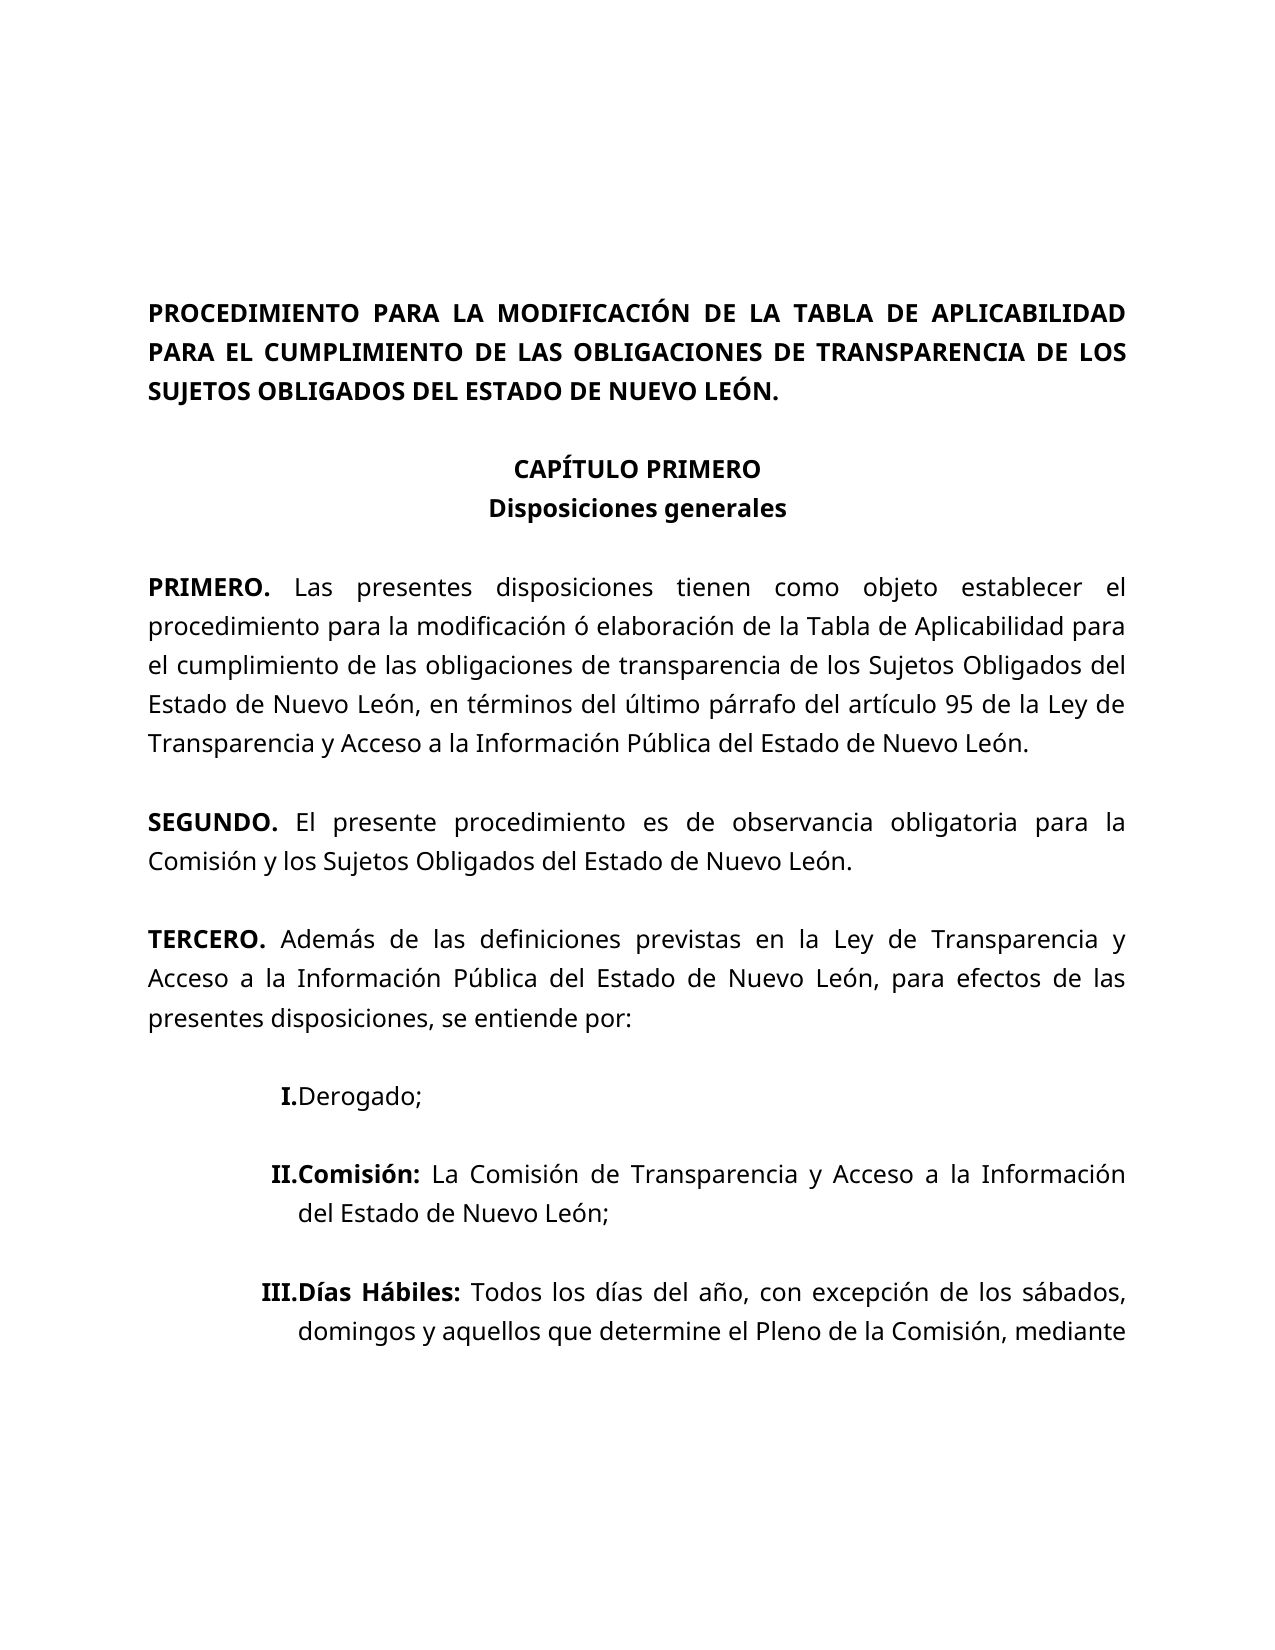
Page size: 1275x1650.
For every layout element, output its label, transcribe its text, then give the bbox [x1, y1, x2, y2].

text CAPÍTULO PRIMERO [148, 452, 1127, 486]
text PRIMERO. Las presentes disposiciones tienen como objeto establecer el procedimiento para la modificación ó elaboración de la Tabla de Aplicabilidad para el cumplimiento de las obligaciones de transparencia de los Sujetos Obligados del Estado de Nuevo León, en términos del último párrafo del artículo 95 de la Ley de Transparencia y Acceso a la Información Pública del Estado de Nuevo León. [148, 569, 1127, 760]
text PROCEDIMIENTO PARA LA MODIFICACIÓN DE LA TABLA DE APLICABILIDAD PARA EL CUMPLIMIENTO DE LAS OBLIGACIONES DE TRANSPARENCIA DE LOS SUJETOS OBLIGADOS DEL ESTADO DE NUEVO LEÓN. [148, 295, 1127, 408]
list Derogado; [260, 1079, 1127, 1113]
text SEGUNDO. El presente procedimiento es de observancia obligatoria para la Comisión y los Sujetos Obligados del Estado de Nuevo León. [148, 804, 1127, 878]
list Comisión: La Comisión de Transparencia y Acceso a la Información del Estado de Nuevo León; [260, 1157, 1127, 1230]
text TERCERO. Además de las definiciones previstas en la Ley de Transparencia y Acceso a la Información Pública del Estado de Nuevo León, para efectos de las presentes disposiciones, se entiende por: [148, 922, 1127, 1034]
list Días Hábiles: Todos los días del año, con excepción de los sábados, domingos y aquellos que determine el Pleno de la Comisión, mediante [260, 1274, 1127, 1348]
text Disposiciones generales [148, 491, 1127, 525]
